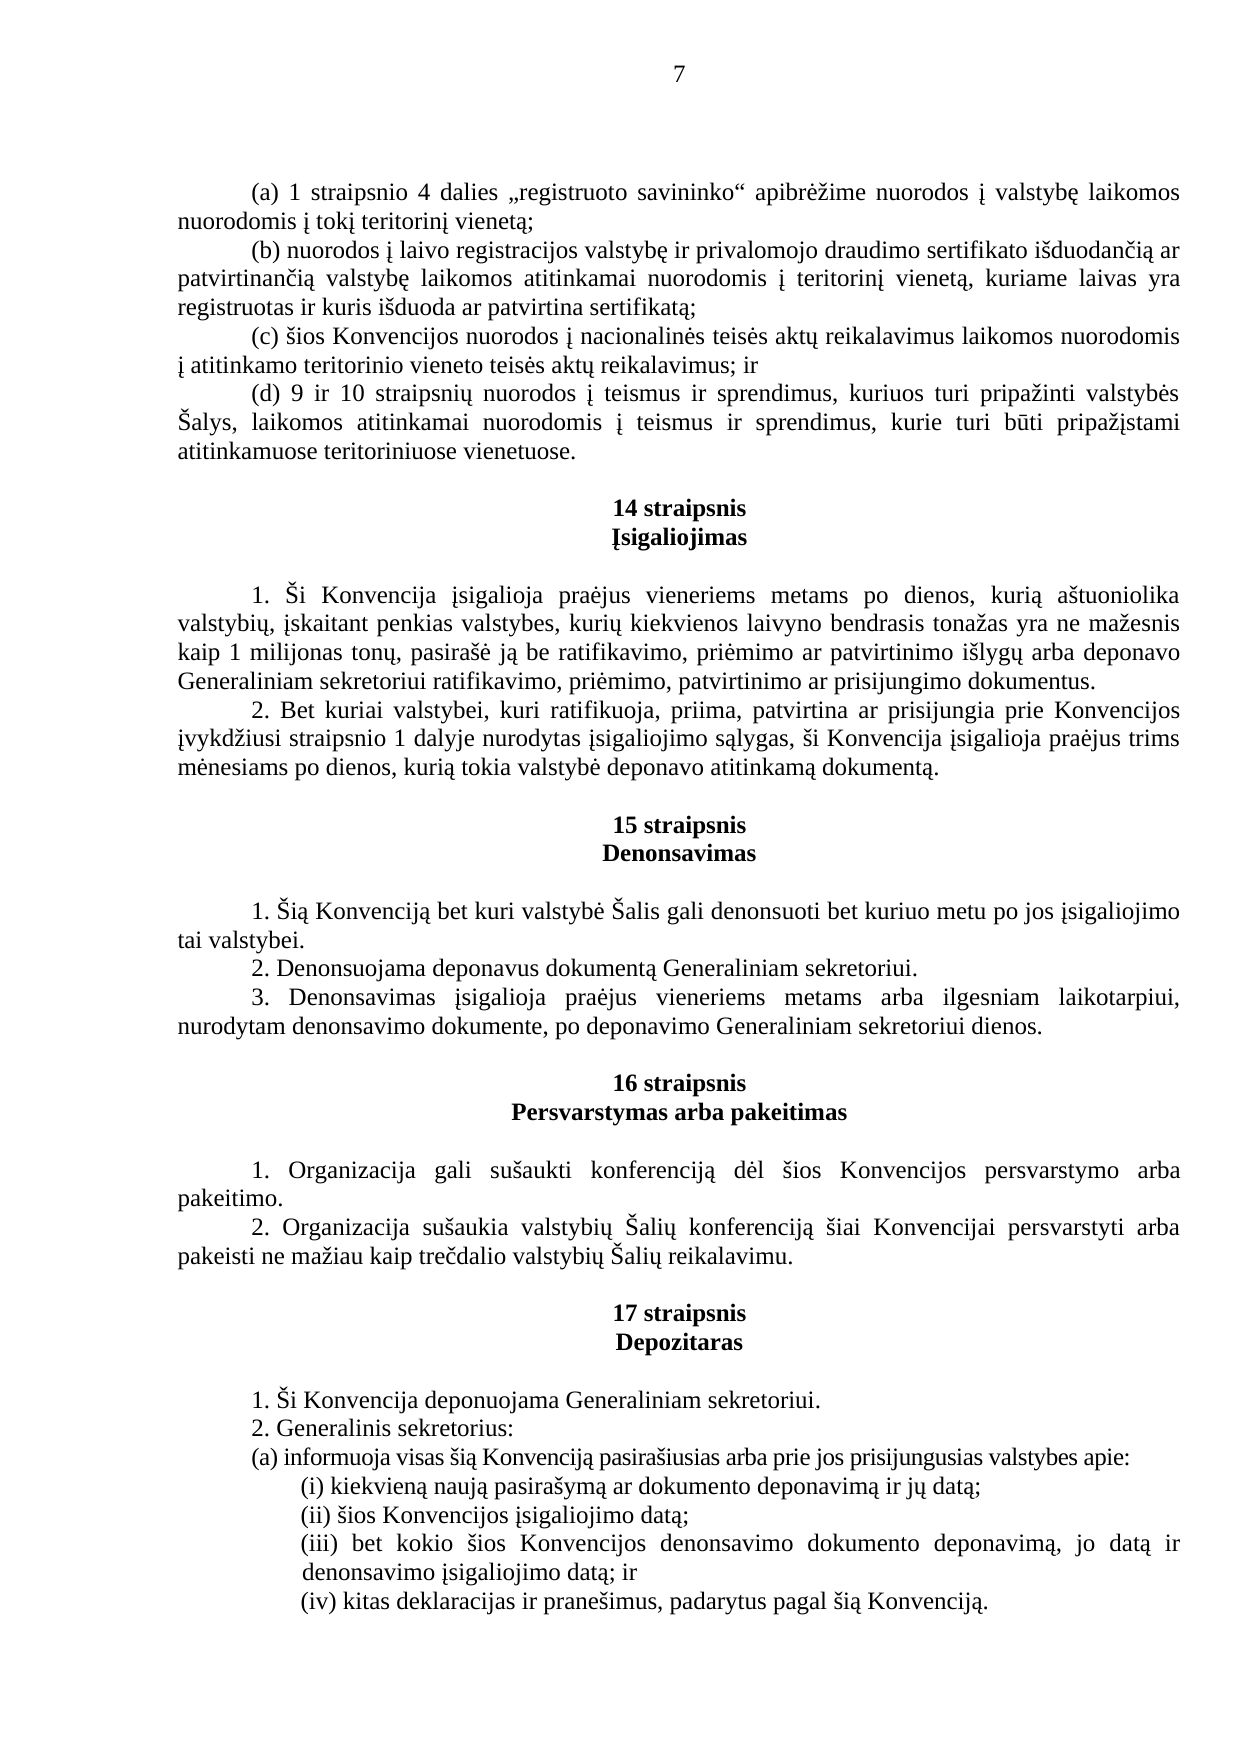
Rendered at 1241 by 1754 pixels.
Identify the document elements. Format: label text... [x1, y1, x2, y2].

text (a) 1 straipsnio 4 dalies „registruoto savininko“ apibrėžime nuorodos į valstybę laikomos nuorodomis į tokį teritorinį vienetą; [177, 177, 1181, 235]
text (c) šios Konvencijos nuorodos į nacionalinės teisės aktų reikalavimus laikomos nuorodomis į atitinkamo teritorinio vieneto teisės aktų reikalavimus; ir [177, 321, 1181, 378]
text 2. Generalinis sekretorius: [177, 1413, 1181, 1442]
text 1. Ši Konvencija deponuojama Generaliniam sekretoriui. [177, 1385, 1181, 1413]
text (d) 9 ir 10 straipsnių nuorodos į teismus ir sprendimus, kuriuos turi pripažinti valstybės Šalys, laikomos atitinkamai nuorodomis į teismus ir sprendimus, kurie turi būti pripažįstami atitinkamuose teritoriniuose vienetuose. [177, 378, 1181, 465]
text (iv) kitas deklaracijas ir pranešimus, padarytus pagal šią Konvenciją. [300, 1586, 1181, 1615]
text 15 straipsnis [177, 810, 1181, 838]
text (a) informuoja visas šią Konvenciją pasirašiusias arba prie jos prisijungusias valstybes apie: [177, 1442, 1181, 1471]
text 1. Šią Konvenciją bet kuri valstybė Šalis gali denonsuoti bet kuriuo metu po jos įsigaliojimo tai valstybei. [177, 896, 1181, 953]
text 2. Organizacija sušaukia valstybių Šalių konferenciją šiai Konvencijai persvarstyti arba pakeisti ne mažiau kaip trečdalio valstybių Šalių reikalavimu. [177, 1212, 1181, 1270]
text 1. Organizacija gali sušaukti konferenciją dėl šios Konvencijos persvarstymo arba pakeitimo. [177, 1155, 1181, 1212]
text 2. Bet kuriai valstybei, kuri ratifikuoja, priima, patvirtina ar prisijungia prie Konvencijos įvykdžiusi straipsnio 1 dalyje nurodytas įsigaliojimo sąlygas, ši Konvencija įsigalioja praėjus trims mėnesiams po dienos, kurią tokia valstybė deponavo atitinkamą dokumentą. [177, 695, 1181, 781]
text Denonsavimas [177, 838, 1181, 867]
text 14 straipsnis [177, 493, 1181, 522]
text Įsigaliojimas [177, 522, 1181, 551]
text 3. Denonsavimas įsigalioja praėjus vieneriems metams arba ilgesniam laikotarpiui, nurodytam denonsavimo dokumente, po deponavimo Generaliniam sekretoriui dienos. [177, 982, 1181, 1040]
text Persvarstymas arba pakeitimas [177, 1097, 1181, 1126]
text (b) nuorodos į laivo registracijos valstybę ir privalomojo draudimo sertifikato išduodančią ar patvirtinančią valstybę laikomos atitinkamai nuorodomis į teritorinį vienetą, kuriame laivas yra registruotas ir kuris išduoda ar patvirtina sertifikatą; [177, 235, 1181, 321]
text 1. Ši Konvencija įsigalioja praėjus vieneriems metams po dienos, kurią aštuoniolika valstybių, įskaitant penkias valstybes, kurių kiekvienos laivyno bendrasis tonažas yra ne mažesnis kaip 1 milijonas tonų, pasirašė ją be ratifikavimo, priėmimo ar patvirtinimo išlygų arba deponavo Generaliniam sekretoriui ratifikavimo, priėmimo, patvirtinimo ar prisijungimo dokumentus. [177, 580, 1181, 695]
text 2. Denonsuojama deponavus dokumentą Generaliniam sekretoriui. [177, 953, 1181, 982]
text (iii) bet kokio šios Konvencijos denonsavimo dokumento deponavimą, jo datą ir denonsavimo įsigaliojimo datą; ir [300, 1528, 1181, 1586]
text 17 straipsnis [177, 1298, 1181, 1327]
text (ii) šios Konvencijos įsigaliojimo datą; [300, 1500, 1181, 1528]
text 16 straipsnis [177, 1068, 1181, 1097]
text (i) kiekvieną naują pasirašymą ar dokumento deponavimą ir jų datą; [300, 1471, 1181, 1500]
text Depozitaras [177, 1327, 1181, 1356]
